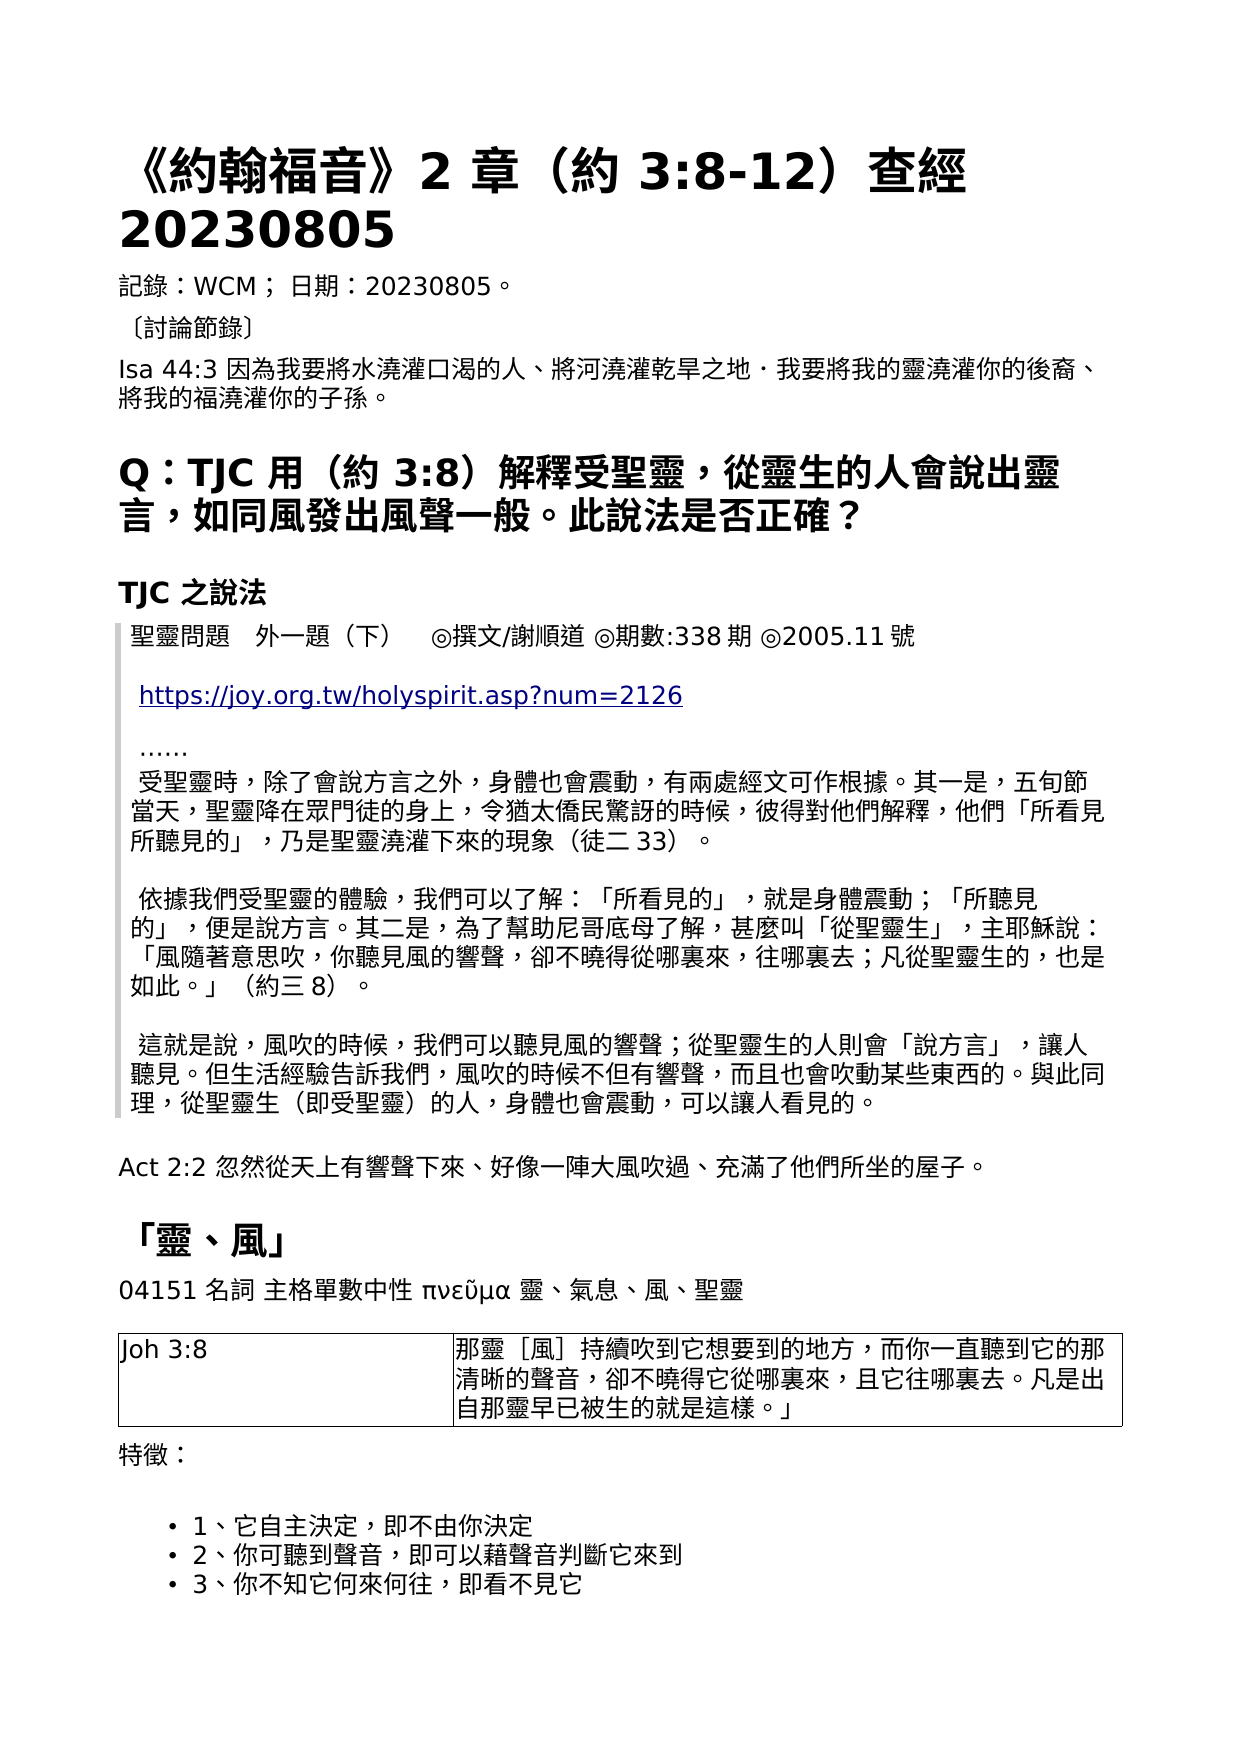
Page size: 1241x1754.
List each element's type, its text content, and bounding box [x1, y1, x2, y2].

list 2、你可聽到聲音，即可以藉聲音判斷它來到 [177, 1541, 1122, 1570]
table_header 那靈［風］持續吹到它想要到的地方，而你一直聽到它的那清晰的聲音，卻不曉得它從哪裏來，且它往哪裏去。凡是出自那靈早已被生的就是這樣。」 [454, 1334, 1122, 1426]
subtitle Q：TJC 用（約 3:8）解釋受聖靈，從靈生的人會說出靈言，如同風發出風聲一般。此說法是否正確？ [118, 451, 1122, 538]
text 04151 名詞 主格單數中性 πνεῦμα 靈、氣息、風、聖靈 [118, 1276, 1122, 1305]
text 特徵： [118, 1441, 1122, 1470]
text 記錄：WCM； 日期：20230805。 [118, 272, 1122, 301]
text Isa 44:3 因為我要將水澆灌口渴的人、將河澆灌乾旱之地．我要將我的靈澆灌你的後裔、將我的福澆灌你的子孫。 [118, 355, 1122, 414]
table_header Joh 3:8 [119, 1334, 453, 1426]
list 1、它自主決定，即不由你決定 [177, 1512, 1122, 1541]
subtitle 「靈、風」 [118, 1220, 1122, 1264]
table_header 聖靈問題 外一題（下） ◎撰文∕謝順道 ◎期數:338期 ◎2005.11號 https://joy.org.tw/holyspirit.asp?num=2126 ⋯⋯ 受聖靈時，除了會說方言之外，身體也會震動，有兩處經文可作根據。其一是，五旬節當天，聖靈降在眾門徒的身上，令猶太僑民驚訝的時候，彼得對他們解釋，他們「所看見所聽見的」，乃是聖靈澆灌下來的現象（徒二33）。 依據我們受聖靈的體驗，我們可以了解：「所看見的」，就是身體震動；「所聽見的」，便是說方言。其二是，為了幫助尼哥底母了解，甚麼叫「從聖靈生」，主耶穌說：「風隨著意思吹，你聽見風的響聲，卻不曉得從哪裏來，往哪裏去；凡從聖靈生的，也是如此。」（約三8）。 這就是說，風吹的時候，我們可以聽見風的響聲；從聖靈生的人則會「說方言」，讓人聽見。但生活經驗告訴我們，風吹的時候不但有響聲，而且也會吹動某些東西的。與此同理，從聖靈生（即受聖靈）的人，身體也會震動，可以讓人看見的。 [121, 623, 1122, 1118]
subtitle TJC 之說法 [118, 576, 1122, 610]
list 3、你不知它何來何往，即看不見它 [177, 1570, 1122, 1599]
text 〔討論節錄〕 [118, 314, 1122, 343]
subtitle 《約翰福音》2 章（約 3:8-12）查經 20230805 [118, 143, 1122, 259]
text Act 2:2 忽然從天上有響聲下來、好像一陣大風吹過、充滿了他們所坐的屋子。 [118, 1153, 1122, 1182]
